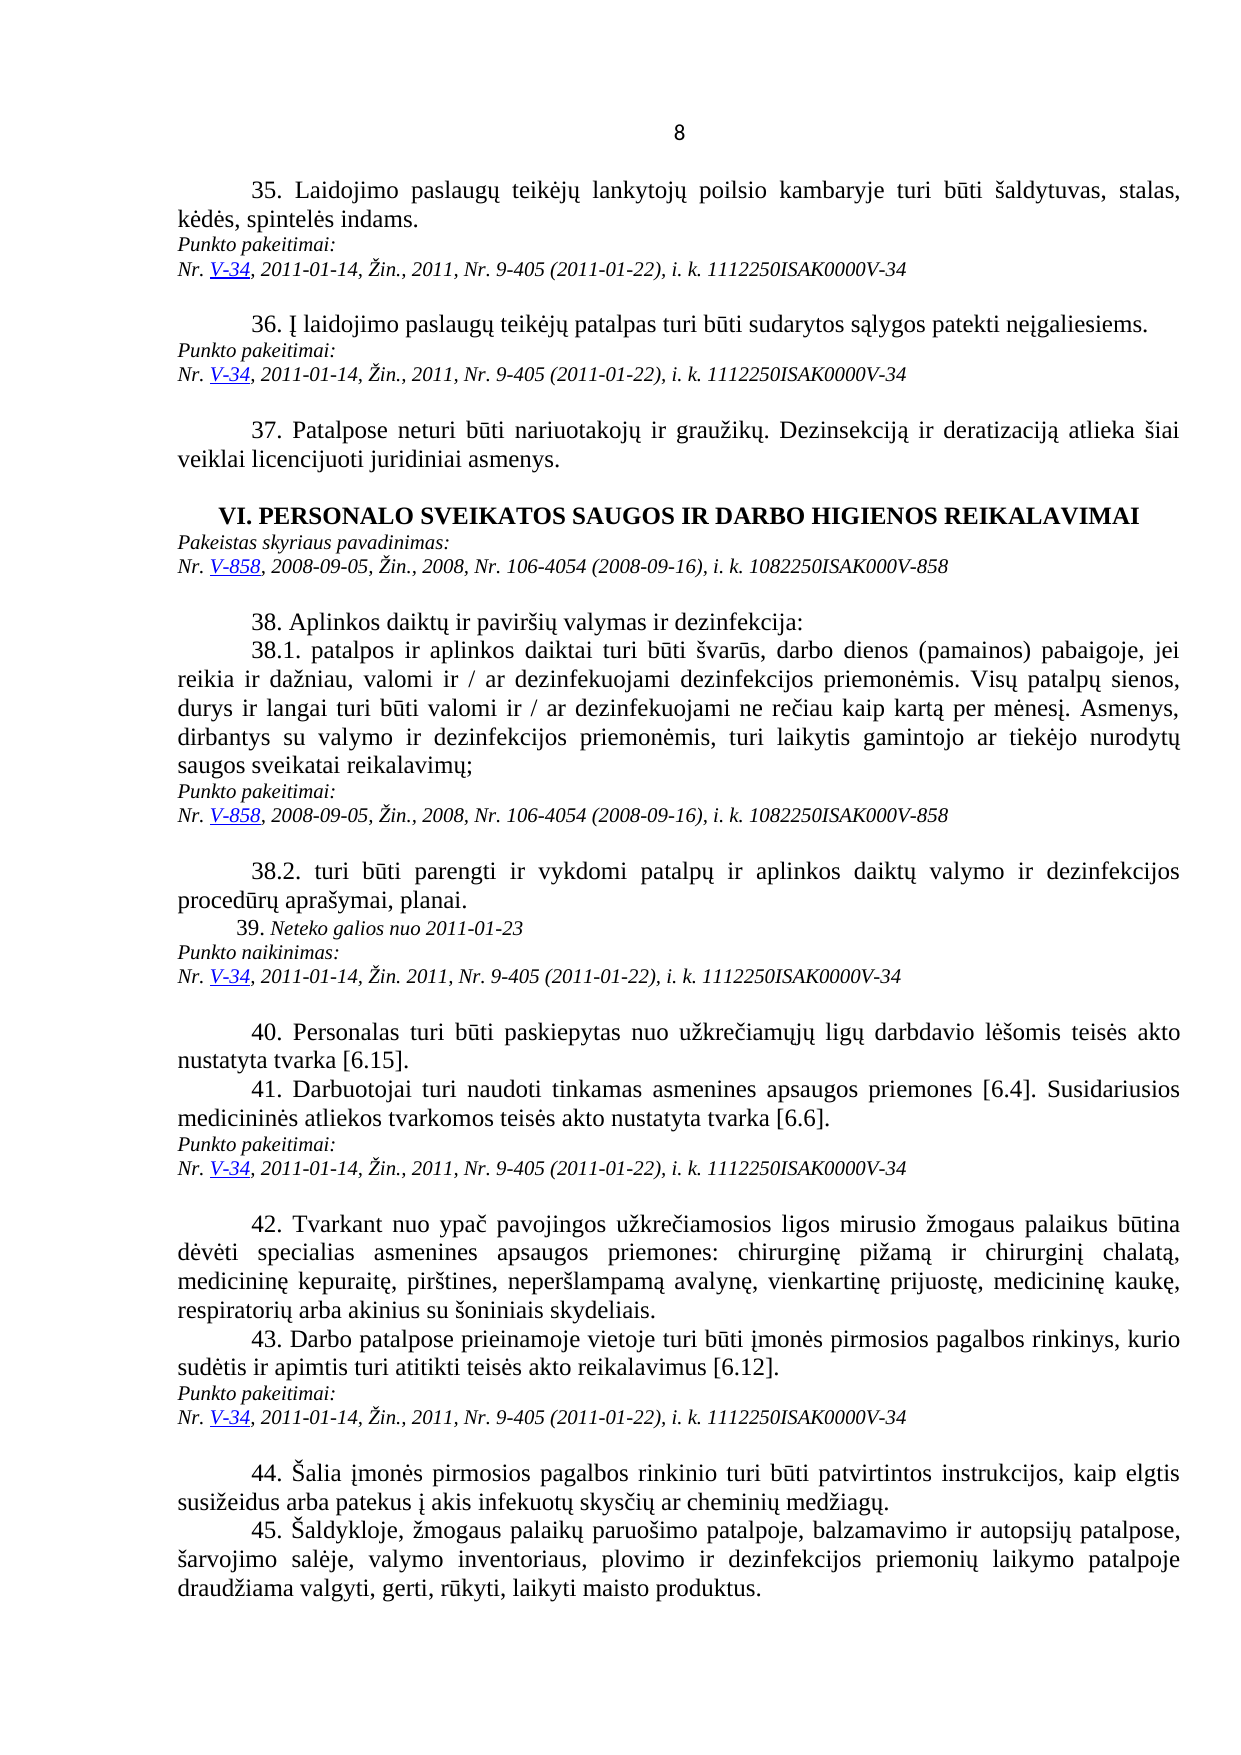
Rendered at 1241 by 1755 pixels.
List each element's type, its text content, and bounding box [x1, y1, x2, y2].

text 38.2. turi būti parengti ir vykdomi patalpų ir aplinkos daiktų valymo ir dezinfekcijos procedūrų aprašymai, planai. [177, 856, 1181, 914]
text Nr. V-34, 2011-01-14, Žin., 2011, Nr. 9-405 (2011-01-22), i. k. 1112250ISAK0000V-34 [177, 1405, 1181, 1429]
text 40. Personalas turi būti paskiepytas nuo užkrečiamųjų ligų darbdavio lėšomis teisės akto nustatyta tvarka [6.15]. [177, 1017, 1181, 1074]
text Pakeistas skyriaus pavadinimas: [177, 530, 1181, 554]
text Punkto pakeitimai: [177, 1381, 1181, 1405]
text 39. Neteko galios nuo 2011-01-23 [177, 914, 1181, 940]
text Punkto pakeitimai: [177, 338, 1181, 362]
text Nr. V-34, 2011-01-14, Žin., 2011, Nr. 9-405 (2011-01-22), i. k. 1112250ISAK0000V-34 [177, 1156, 1181, 1180]
text Nr. V-34, 2011-01-14, Žin., 2011, Nr. 9-405 (2011-01-22), i. k. 1112250ISAK0000V-34 [177, 362, 1181, 386]
text Punkto pakeitimai: [177, 232, 1181, 256]
text Punkto pakeitimai: [177, 1132, 1181, 1156]
text 41. Darbuotojai turi naudoti tinkamas asmenines apsaugos priemones [6.4]. Susidariusios medicininės atliekos tvarkomos teisės akto nustatyta tvarka [6.6]. [177, 1074, 1181, 1132]
text Nr. V-858, 2008-09-05, Žin., 2008, Nr. 106-4054 (2008-09-16), i. k. 1082250ISAK000V-858 [177, 554, 1181, 578]
text VI. PERSONALO SVEIKATOS SAUGOS IR DARBO HIGIENOS REIKALAVIMAI [177, 501, 1181, 530]
text 36. Į laidojimo paslaugų teikėjų patalpas turi būti sudarytos sąlygos patekti neįgaliesiems. [177, 309, 1181, 338]
text 37. Patalpose neturi būti nariuotakojų ir graužikų. Dezinsekciją ir deratizaciją atlieka šiai veiklai licencijuoti juridiniai asmenys. [177, 415, 1181, 472]
text 45. Šaldykloje, žmogaus palaikų paruošimo patalpoje, balzamavimo ir autopsijų patalpose, šarvojimo salėje, valymo inventoriaus, plovimo ir dezinfekcijos priemonių laikymo patalpoje draudžiama valgyti, gerti, rūkyti, laikyti maisto produktus. [177, 1516, 1181, 1602]
text 35. Laidojimo paslaugų teikėjų lankytojų poilsio kambaryje turi būti šaldytuvas, stalas, kėdės, spintelės indams. [177, 175, 1181, 232]
text Nr. V-34, 2011-01-14, Žin., 2011, Nr. 9-405 (2011-01-22), i. k. 1112250ISAK0000V-34 [177, 256, 1181, 281]
text 38.1. patalpos ir aplinkos daiktai turi būti švarūs, darbo dienos (pamainos) pabaigoje, jei reikia ir dažniau, valomi ir / ar dezinfekuojami dezinfekcijos priemonėmis. Visų patalpų sienos, durys ir langai turi būti valomi ir / ar dezinfekuojami ne rečiau kaip kartą per mėnesį. Asmenys, dirbantys su valymo ir dezinfekcijos priemonėmis, turi laikytis gamintojo ar tiekėjo nurodytų saugos sveikatai reikalavimų; [177, 636, 1181, 779]
text 44. Šalia įmonės pirmosios pagalbos rinkinio turi būti patvirtintos instrukcijos, kaip elgtis susižeidus arba patekus į akis infekuotų skysčių ar cheminių medžiagų. [177, 1458, 1181, 1516]
text 38. Aplinkos daiktų ir paviršių valymas ir dezinfekcija: [177, 607, 1181, 636]
text Punkto naikinimas: [177, 940, 1181, 964]
text Nr. V-34, 2011-01-14, Žin. 2011, Nr. 9-405 (2011-01-22), i. k. 1112250ISAK0000V-34 [177, 964, 1181, 988]
text Punkto pakeitimai: [177, 779, 1181, 803]
text 43. Darbo patalpose prieinamoje vietoje turi būti įmonės pirmosios pagalbos rinkinys, kurio sudėtis ir apimtis turi atitikti teisės akto reikalavimus [6.12]. [177, 1324, 1181, 1381]
text 42. Tvarkant nuo ypač pavojingos užkrečiamosios ligos mirusio žmogaus palaikus būtina dėvėti specialias asmenines apsaugos priemones: chirurginę pižamą ir chirurginį chalatą, medicininę kepuraitę, pirštines, neperšlampamą avalynę, vienkartinę prijuostę, medicininę kaukę, respiratorių arba akinius su šoniniais skydeliais. [177, 1209, 1181, 1324]
text Nr. V-858, 2008-09-05, Žin., 2008, Nr. 106-4054 (2008-09-16), i. k. 1082250ISAK000V-858 [177, 803, 1181, 827]
